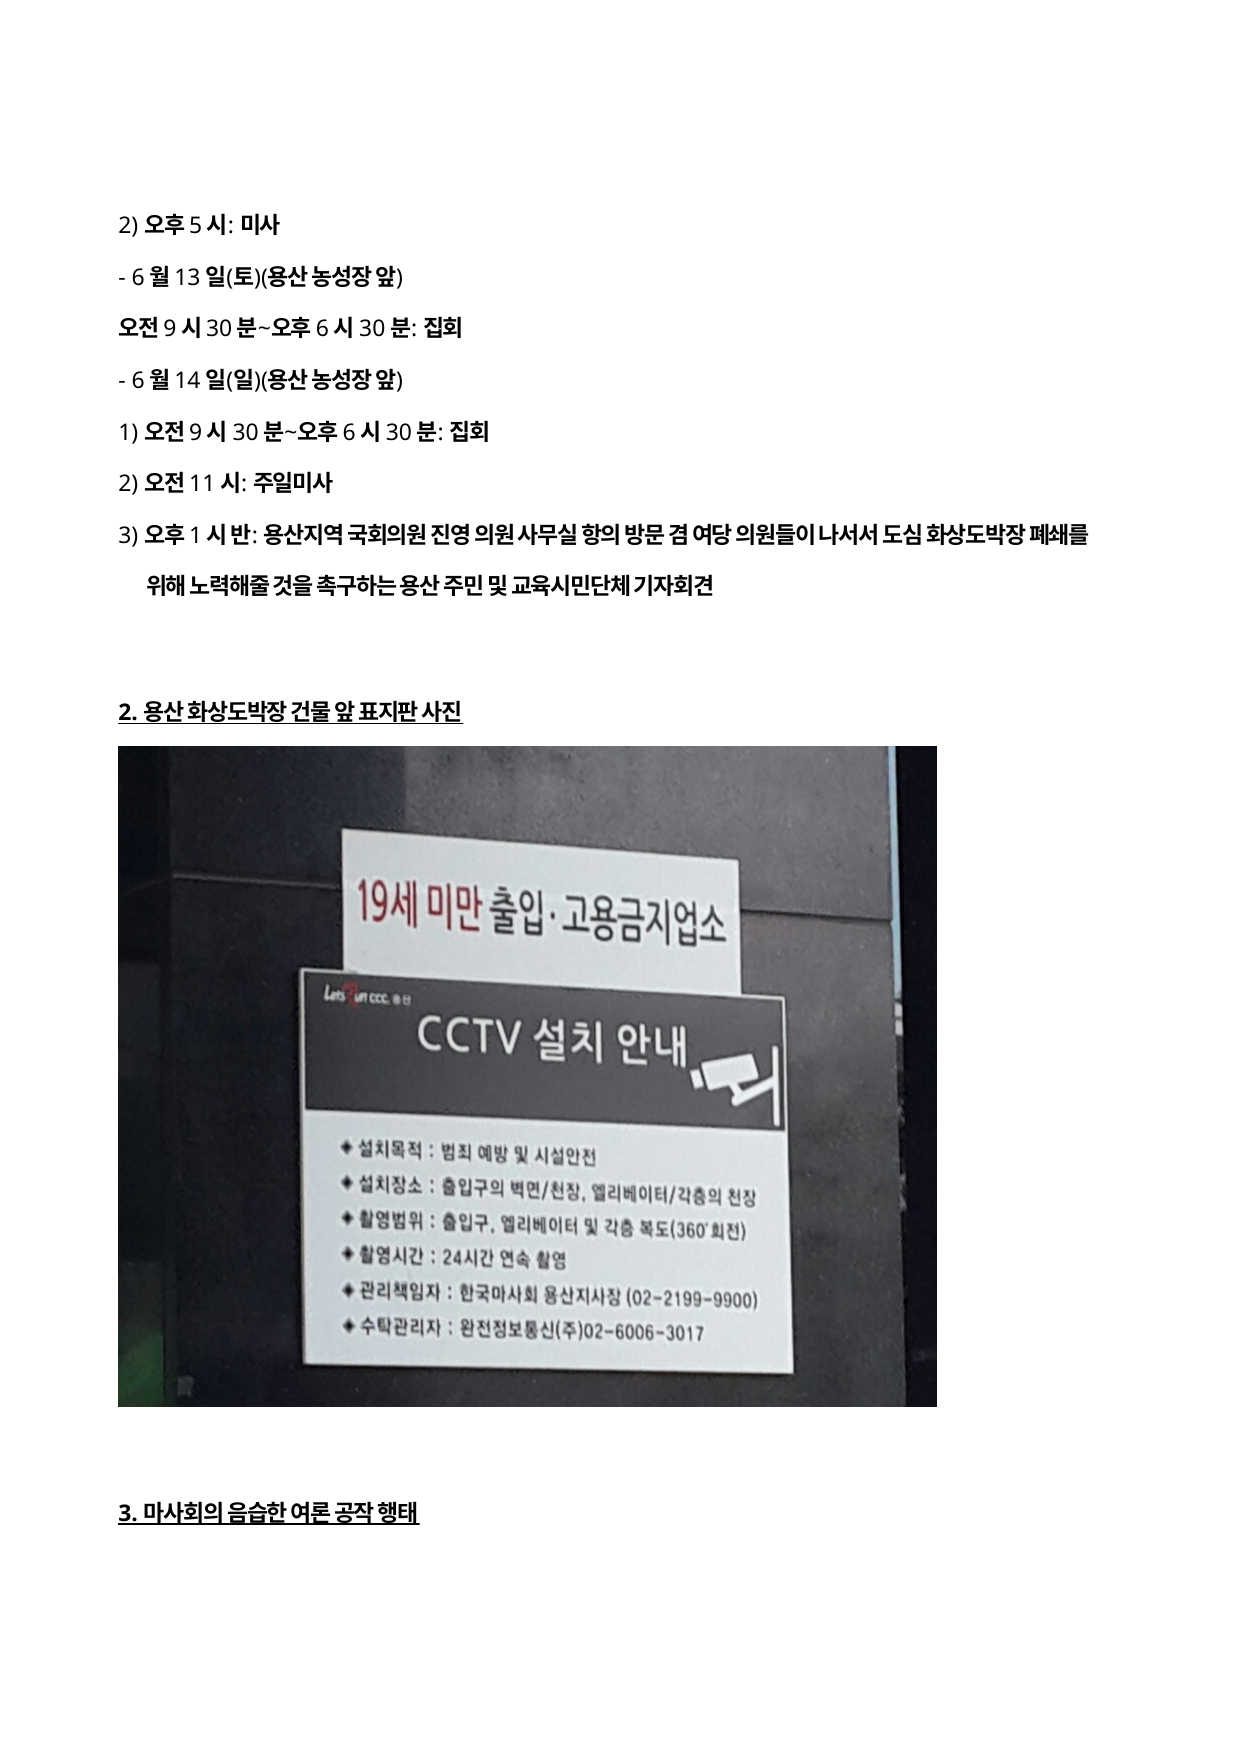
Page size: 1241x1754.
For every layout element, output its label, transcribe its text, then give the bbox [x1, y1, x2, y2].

text 3. 마사회의 음습한 여론 공작 행태 [118, 1495, 1122, 1528]
text 오전 9시 30분~오후 6시30분: 집회 [118, 310, 1122, 343]
text 2) 오후 5시: 미사 [118, 207, 1122, 240]
text - 6월 13일(토)(용산 농성장 앞) [118, 258, 1122, 292]
text 1) 오전 9시30분~오후 6시30분: 집회 [118, 413, 1122, 447]
text - 6월 14일(일)(용산 농성장 앞) [118, 362, 1122, 395]
text 2) 오전 11시: 주일미사 [118, 465, 1122, 498]
text 3) 오후 1시 반: 용산지역 국회의원 진영 의원 사무실 항의 방문 겸 여당 의원들이 나서서 도심 화상도박장 폐쇄를 위해 노력해줄 것을 촉구하는 용산 주민 및 교육시민단체 기자회견 [118, 517, 1122, 601]
text 2. 용산 화상도박장 건물 앞 표지판 사진 [118, 694, 1122, 728]
picture [118, 746, 937, 1407]
